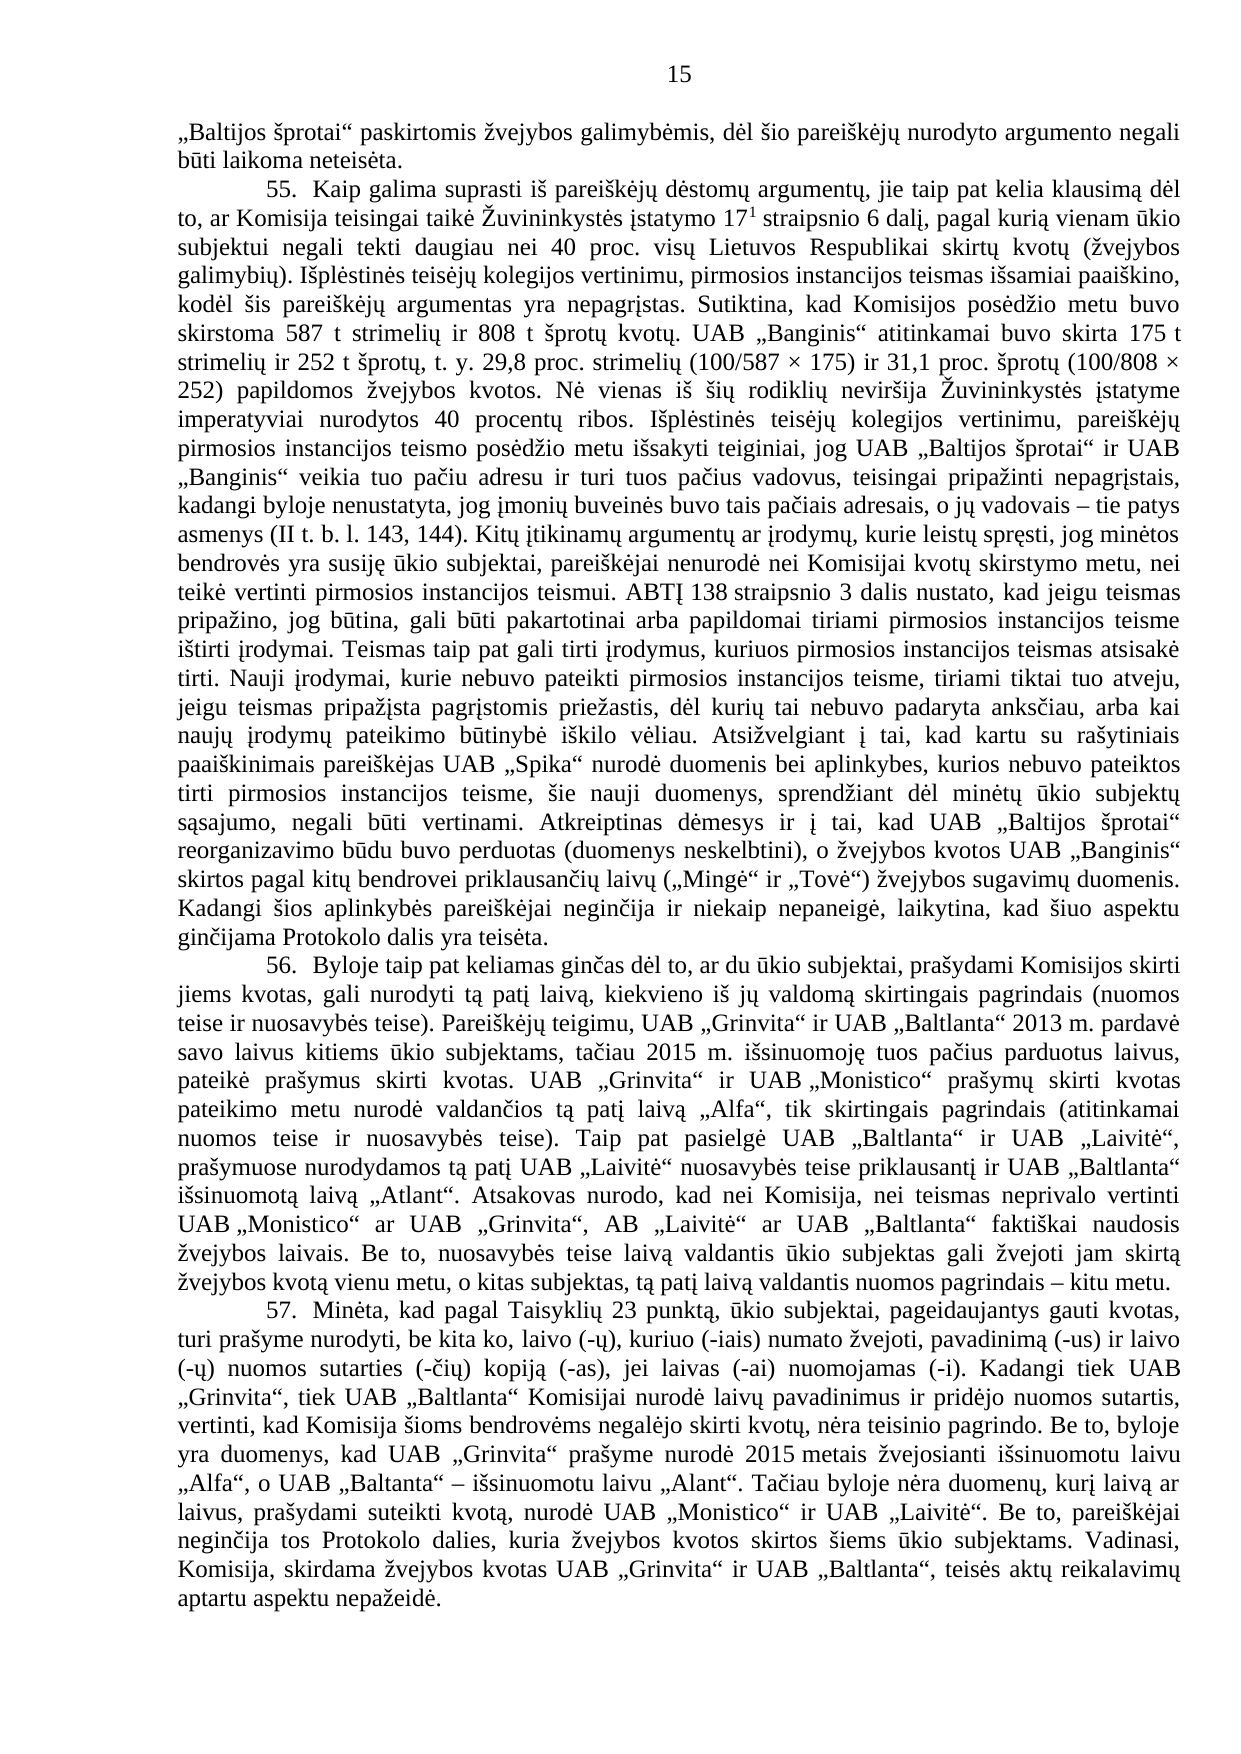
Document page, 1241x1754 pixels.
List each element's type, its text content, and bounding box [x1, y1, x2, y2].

text 55. Kaip galima suprasti iš pareiškėjų dėstomų argumentų, jie taip pat kelia klausimą dėl to, ar Komisija teisingai taikė Žuvininkystės įstatymo 171 straipsnio 6 dalį, pagal kurią vienam ūkio subjektui negali tekti daugiau nei 40 proc. visų Lietuvos Respublikai skirtų kvotų (žvejybos galimybių). Išplėstinės teisėjų kolegijos vertinimu, pirmosios instancijos teismas išsamiai paaiškino, kodėl šis pareiškėjų argumentas yra nepagrįstas. Sutiktina, kad Komisijos posėdžio metu buvo skirstoma 587 t strimelių ir 808 t šprotų kvotų. UAB „Banginis“ atitinkamai buvo skirta 175 t strimelių ir 252 t šprotų, t. y. 29,8 proc. strimelių (100/587 × 175) ir 31,1 proc. šprotų (100/808 × 252) papildomos žvejybos kvotos. Nė vienas iš šių rodiklių neviršija Žuvininkystės įstatyme imperatyviai nurodytos 40 procentų ribos. Išplėstinės teisėjų kolegijos vertinimu, pareiškėjų pirmosios instancijos teismo posėdžio metu išsakyti teiginiai, jog UAB „Baltijos šprotai“ ir UAB „Banginis“ veikia tuo pačiu adresu ir turi tuos pačius vadovus, teisingai pripažinti nepagrįstais, kadangi byloje nenustatyta, jog įmonių buveinės buvo tais pačiais adresais, o jų vadovais – tie patys asmenys (II t. b. l. 143, 144). Kitų įtikinamų argumentų ar įrodymų, kurie leistų spręsti, jog minėtos bendrovės yra susiję ūkio subjektai, pareiškėjai nenurodė nei Komisijai kvotų skirstymo metu, nei teikė vertinti pirmosios instancijos teismui. ABTĮ 138 straipsnio 3 dalis nustato, kad jeigu teismas pripažino, jog būtina, gali būti pakartotinai arba papildomai tiriami pirmosios instancijos teisme ištirti įrodymai. Teismas taip pat gali tirti įrodymus, kuriuos pirmosios instancijos teismas atsisakė tirti. Nauji įrodymai, kurie nebuvo pateikti pirmosios instancijos teisme, tiriami tiktai tuo atveju, jeigu teismas pripažįsta pagrįstomis priežastis, dėl kurių tai nebuvo padaryta anksčiau, arba kai naujų įrodymų pateikimo būtinybė iškilo vėliau. Atsižvelgiant į tai, kad kartu su rašytiniais paaiškinimais pareiškėjas UAB „Spika“ nurodė duomenis bei aplinkybes, kurios nebuvo pateiktos tirti pirmosios instancijos teisme, šie nauji duomenys, sprendžiant dėl minėtų ūkio subjektų sąsajumo, negali būti vertinami. Atkreiptinas dėmesys ir į tai, kad UAB „Baltijos šprotai“ reorganizavimo būdu buvo perduotas (duomenys neskelbtini), o žvejybos kvotos UAB „Banginis“ skirtos pagal kitų bendrovei priklausančių laivų („Mingė“ ir „Tovė“) žvejybos sugavimų duomenis. Kadangi šios aplinkybės pareiškėjai neginčija ir niekaip nepaneigė, laikytina, kad šiuo aspektu ginčijama Protokolo dalis yra teisėta. [177, 174, 1181, 950]
text „Baltijos šprotai“ paskirtomis žvejybos galimybėmis, dėl šio pareiškėjų nurodyto argumento negali būti laikoma neteisėta. [177, 117, 1181, 174]
text 56. Byloje taip pat keliamas ginčas dėl to, ar du ūkio subjektai, prašydami Komisijos skirti jiems kvotas, gali nurodyti tą patį laivą, kiekvieno iš jų valdomą skirtingais pagrindais (nuomos teise ir nuosavybės teise). Pareiškėjų teigimu, UAB „Grinvita“ ir UAB „Baltlanta“ 2013 m. pardavė savo laivus kitiems ūkio subjektams, tačiau 2015 m. išsinuomoję tuos pačius parduotus laivus, pateikė prašymus skirti kvotas. UAB „Grinvita“ ir UAB „Monistico“ prašymų skirti kvotas pateikimo metu nurodė valdančios tą patį laivą „Alfa“, tik skirtingais pagrindais (atitinkamai nuomos teise ir nuosavybės teise). Taip pat pasielgė UAB „Baltlanta“ ir UAB „Laivitė“, prašymuose nurodydamos tą patį UAB „Laivitė“ nuosavybės teise priklausantį ir UAB „Baltlanta“ išsinuomotą laivą „Atlant“. Atsakovas nurodo, kad nei Komisija, nei teismas neprivalo vertinti UAB „Monistico“ ar UAB „Grinvita“, AB „Laivitė“ ar UAB „Baltlanta“ faktiškai naudosis žvejybos laivais. Be to, nuosavybės teise laivą valdantis ūkio subjektas gali žvejoti jam skirtą žvejybos kvotą vienu metu, o kitas subjektas, tą patį laivą valdantis nuomos pagrindais – kitu metu. [177, 950, 1181, 1295]
text 57. Minėta, kad pagal Taisyklių 23 punktą, ūkio subjektai, pageidaujantys gauti kvotas, turi prašyme nurodyti, be kita ko, laivo (-ų), kuriuo (-iais) numato žvejoti, pavadinimą (-us) ir laivo (-ų) nuomos sutarties (-čių) kopiją (-as), jei laivas (-ai) nuomojamas (-i). Kadangi tiek UAB „Grinvita“, tiek UAB „Baltlanta“ Komisijai nurodė laivų pavadinimus ir pridėjo nuomos sutartis, vertinti, kad Komisija šioms bendrovėms negalėjo skirti kvotų, nėra teisinio pagrindo. Be to, byloje yra duomenys, kad UAB „Grinvita“ prašyme nurodė 2015 metais žvejosianti išsinuomotu laivu „Alfa“, o UAB „Baltanta“ – išsinuomotu laivu „Alant“. Tačiau byloje nėra duomenų, kurį laivą ar laivus, prašydami suteikti kvotą, nurodė UAB „Monistico“ ir UAB „Laivitė“. Be to, pareiškėjai neginčija tos Protokolo dalies, kuria žvejybos kvotos skirtos šiems ūkio subjektams. Vadinasi, Komisija, skirdama žvejybos kvotas UAB „Grinvita“ ir UAB „Baltlanta“, teisės aktų reikalavimų aptartu aspektu nepažeidė. [177, 1295, 1181, 1612]
